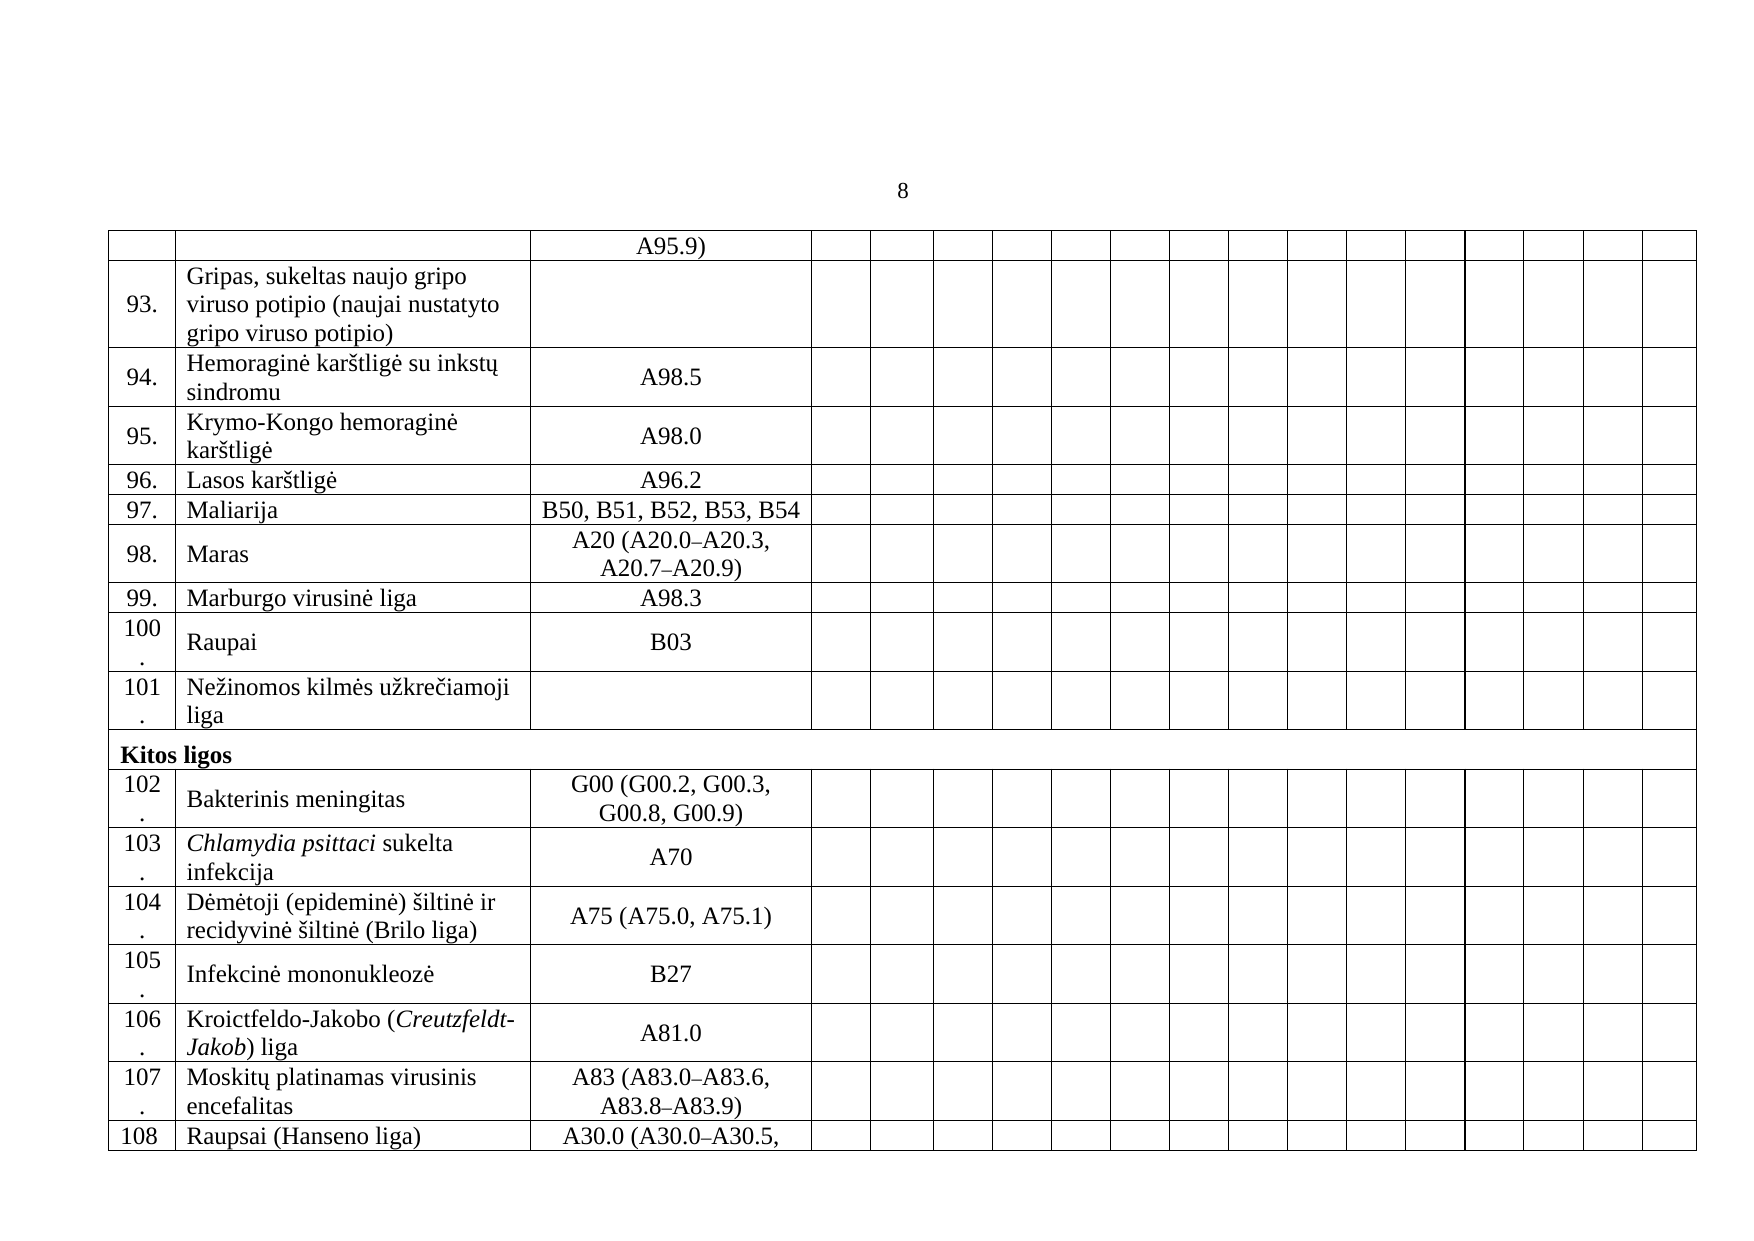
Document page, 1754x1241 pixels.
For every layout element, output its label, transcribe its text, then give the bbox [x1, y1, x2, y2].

table_cell [1111, 1121, 1169, 1149]
table_cell [1288, 583, 1346, 612]
table_cell A98.5 [531, 348, 811, 406]
table_cell [812, 613, 870, 671]
table_cell [1229, 495, 1287, 524]
table_cell 104. [109, 887, 175, 944]
table_cell [871, 1004, 933, 1061]
table_cell [1052, 407, 1110, 464]
table_cell [1052, 828, 1110, 886]
table_cell [1052, 1062, 1110, 1120]
table_cell [934, 613, 992, 671]
table_cell [1406, 672, 1464, 729]
table_cell [871, 887, 933, 944]
table_cell 93. [109, 261, 175, 347]
table_cell [1288, 672, 1346, 729]
table_cell [993, 613, 1051, 671]
table_cell Marburgo virusinė liga [176, 583, 530, 612]
table_cell Kroictfeldo-Jakobo (Creutzfeldt-Jakob) liga [176, 1004, 530, 1061]
table_cell [993, 407, 1051, 464]
table_cell [934, 828, 992, 886]
table_cell [1524, 495, 1583, 524]
table_cell [1466, 1062, 1523, 1120]
table_cell [1052, 770, 1110, 827]
table_cell [176, 231, 530, 260]
table_cell Gripas, sukeltas naujo gripo viruso potipio (naujai nustatyto gripo viruso potipio) [176, 261, 530, 347]
table_cell 102. [109, 770, 175, 827]
table_cell [1524, 525, 1583, 582]
table_cell [1584, 231, 1642, 260]
table_cell 97. [109, 495, 175, 524]
table_cell [871, 525, 933, 582]
table_cell [993, 1004, 1051, 1061]
table_cell [1052, 231, 1110, 260]
table_cell [1052, 465, 1110, 494]
table_cell [1524, 945, 1583, 1003]
table_cell [1347, 1004, 1405, 1061]
table_cell [1229, 887, 1287, 944]
table_cell [531, 672, 811, 729]
table_cell [1466, 231, 1523, 260]
table_cell [871, 465, 933, 494]
table_cell [934, 770, 992, 827]
table_cell [1170, 525, 1228, 582]
table_cell 101. [109, 672, 175, 729]
table_cell [1052, 613, 1110, 671]
table_cell [1170, 348, 1228, 406]
table_cell 100. [109, 613, 175, 671]
table_cell [1288, 407, 1346, 464]
table_cell [1584, 770, 1642, 827]
table_cell [871, 495, 933, 524]
table_cell [1111, 770, 1169, 827]
table_cell [934, 525, 992, 582]
table_cell [1229, 672, 1287, 729]
table_cell [1466, 495, 1523, 524]
table_cell [1111, 495, 1169, 524]
table_cell [871, 348, 933, 406]
table_cell [1170, 1121, 1228, 1149]
table_cell [1229, 1121, 1287, 1149]
table_cell Maras [176, 525, 530, 582]
table_cell [1052, 525, 1110, 582]
table_cell [871, 1121, 933, 1149]
table_cell A20 (A20.0–A20.3, A20.7–A20.9) [531, 525, 811, 582]
table_cell [1406, 495, 1464, 524]
table_cell [1524, 828, 1583, 886]
table_cell [1288, 465, 1346, 494]
table_cell [1111, 828, 1169, 886]
table_cell [1347, 672, 1405, 729]
table_cell [531, 261, 811, 347]
table_cell Nežinomos kilmės užkrečiamoji liga [176, 672, 530, 729]
table_cell [1524, 583, 1583, 612]
table_cell [1347, 261, 1405, 347]
table_cell [1524, 1004, 1583, 1061]
table_cell Chlamydia psittaci sukelta infekcija [176, 828, 530, 886]
table_cell [1524, 465, 1583, 494]
table_cell [934, 672, 992, 729]
table_cell [934, 1004, 992, 1061]
table_cell [1170, 770, 1228, 827]
table_cell [1288, 495, 1346, 524]
table_cell [1170, 407, 1228, 464]
table_cell [1229, 945, 1287, 1003]
table_cell [1288, 887, 1346, 944]
table_cell [1584, 828, 1642, 886]
table_cell [1170, 887, 1228, 944]
table_cell [1406, 770, 1464, 827]
table_cell Dėmėtoji (epideminė) šiltinė ir recidyvinė šiltinė (Brilo liga) [176, 887, 530, 944]
table_cell [993, 770, 1051, 827]
table_cell 108 [109, 1121, 175, 1149]
table_cell [1170, 495, 1228, 524]
table_cell [812, 828, 870, 886]
table_cell [1111, 465, 1169, 494]
table_cell [993, 465, 1051, 494]
table_cell [1643, 1121, 1696, 1149]
table_cell A81.0 [531, 1004, 811, 1061]
table_cell [1052, 945, 1110, 1003]
table_cell [1229, 583, 1287, 612]
table_cell [1524, 1062, 1583, 1120]
table_cell [871, 828, 933, 886]
table_cell G00 (G00.2, G00.3, G00.8, G00.9) [531, 770, 811, 827]
table_cell [1406, 1062, 1464, 1120]
table_cell [934, 887, 992, 944]
table_cell [1584, 583, 1642, 612]
table_cell [1584, 407, 1642, 464]
table_cell [812, 770, 870, 827]
table_cell [1406, 525, 1464, 582]
table_cell [1466, 887, 1523, 944]
table_cell [1288, 1121, 1346, 1149]
table_cell [1643, 887, 1696, 944]
table_cell 107. [109, 1062, 175, 1120]
table_cell [1111, 945, 1169, 1003]
table_cell Moskitų platinamas virusinis encefalitas [176, 1062, 530, 1120]
table_cell [1111, 231, 1169, 260]
table_cell [1111, 1004, 1169, 1061]
table_cell [1288, 231, 1346, 260]
table_cell [993, 348, 1051, 406]
table_cell [871, 231, 933, 260]
table_cell [934, 1062, 992, 1120]
table_cell B50, B51, B52, B53, B54 [531, 495, 811, 524]
table_cell [1643, 770, 1696, 827]
table_cell [1466, 770, 1523, 827]
table_cell [109, 231, 175, 260]
table_cell [934, 231, 992, 260]
table_cell [1466, 583, 1523, 612]
table_cell [1406, 1121, 1464, 1149]
table_cell A98.3 [531, 583, 811, 612]
table_cell [812, 583, 870, 612]
table_cell [1229, 231, 1287, 260]
table_cell Raupai [176, 613, 530, 671]
table_cell [871, 407, 933, 464]
table_cell [1524, 407, 1583, 464]
table_cell 94. [109, 348, 175, 406]
table_cell [1229, 261, 1287, 347]
table_cell [993, 672, 1051, 729]
table_cell [1170, 613, 1228, 671]
table_cell [1288, 613, 1346, 671]
table_cell [1466, 525, 1523, 582]
table_cell [1288, 770, 1346, 827]
table_cell [934, 261, 992, 347]
table_cell [993, 231, 1051, 260]
table_cell [812, 348, 870, 406]
table_cell [1170, 465, 1228, 494]
table_cell [1643, 261, 1696, 347]
table_cell [993, 828, 1051, 886]
table_cell [1643, 407, 1696, 464]
table_cell A96.2 [531, 465, 811, 494]
table_cell [1406, 465, 1464, 494]
table_cell [1111, 887, 1169, 944]
table_cell [812, 495, 870, 524]
table_cell [1170, 1062, 1228, 1120]
table_cell [934, 945, 992, 1003]
table_cell [1584, 1062, 1642, 1120]
table_cell [1288, 945, 1346, 1003]
table_cell [1170, 672, 1228, 729]
table_cell B27 [531, 945, 811, 1003]
table_cell [1347, 1062, 1405, 1120]
table_cell 103. [109, 828, 175, 886]
table_cell [1288, 1004, 1346, 1061]
table_cell [1406, 887, 1464, 944]
table_cell [1584, 465, 1642, 494]
table_cell 99. [109, 583, 175, 612]
table_cell [1229, 828, 1287, 886]
table_cell [1052, 583, 1110, 612]
table_cell [871, 945, 933, 1003]
table_cell [1052, 495, 1110, 524]
table_cell [1584, 261, 1642, 347]
table_cell A75 (A75.0, A75.1) [531, 887, 811, 944]
table_cell [1170, 828, 1228, 886]
table_cell [871, 613, 933, 671]
table_cell [1524, 231, 1583, 260]
table_cell [993, 1062, 1051, 1120]
table_cell A70 [531, 828, 811, 886]
table_cell [934, 1121, 992, 1149]
table_cell [1406, 348, 1464, 406]
table_cell [1111, 407, 1169, 464]
table_cell [1229, 407, 1287, 464]
table_cell [1406, 945, 1464, 1003]
table_cell [812, 231, 870, 260]
table_cell [1643, 828, 1696, 886]
table_cell [1406, 1004, 1464, 1061]
table_cell [812, 672, 870, 729]
table_cell [1466, 1004, 1523, 1061]
table_cell [812, 1062, 870, 1120]
table_cell [1111, 261, 1169, 347]
table_cell [1584, 348, 1642, 406]
table_cell A30.0 (A30.0–A30.5, [531, 1121, 811, 1149]
table_cell [871, 261, 933, 347]
table_cell [1288, 525, 1346, 582]
table_cell [1584, 1004, 1642, 1061]
table_cell [1466, 407, 1523, 464]
table_cell [812, 945, 870, 1003]
table_cell [1406, 407, 1464, 464]
table_cell [1643, 525, 1696, 582]
table_cell [1347, 613, 1405, 671]
table_cell [1643, 495, 1696, 524]
table_cell [993, 261, 1051, 347]
table_cell [1466, 945, 1523, 1003]
table_cell [1347, 348, 1405, 406]
table_cell [812, 1004, 870, 1061]
table_cell [1643, 1004, 1696, 1061]
table_cell [812, 465, 870, 494]
table_cell [993, 945, 1051, 1003]
table_cell [1643, 348, 1696, 406]
table_cell [1466, 613, 1523, 671]
table_cell [1584, 525, 1642, 582]
table_cell [1584, 945, 1642, 1003]
table_cell [1643, 1062, 1696, 1120]
table_cell [934, 407, 992, 464]
table_cell [1170, 1004, 1228, 1061]
table_cell [934, 583, 992, 612]
table_cell [1524, 887, 1583, 944]
table_cell Raupsai (Hanseno liga) [176, 1121, 530, 1149]
table_cell [871, 770, 933, 827]
table_cell [1170, 583, 1228, 612]
table_cell [1466, 261, 1523, 347]
table_cell [1288, 261, 1346, 347]
table_cell [1111, 672, 1169, 729]
table_cell [1229, 613, 1287, 671]
table_cell Infekcinė mononukleozė [176, 945, 530, 1003]
table_cell [1406, 261, 1464, 347]
table_cell [1347, 465, 1405, 494]
table_cell [1466, 465, 1523, 494]
table_cell [993, 583, 1051, 612]
table_cell [1406, 231, 1464, 260]
table_cell [1347, 1121, 1405, 1149]
table_cell Krymo-Kongo hemoraginė karštligė [176, 407, 530, 464]
table_cell [993, 1121, 1051, 1149]
table_cell A83 (A83.0–A83.6, A83.8–A83.9) [531, 1062, 811, 1120]
table_cell [871, 672, 933, 729]
table_cell [1524, 613, 1583, 671]
table_cell 106. [109, 1004, 175, 1061]
table_cell [1643, 945, 1696, 1003]
table_cell [1643, 583, 1696, 612]
table_cell [1111, 583, 1169, 612]
table_cell [1524, 672, 1583, 729]
table_cell [993, 495, 1051, 524]
table_cell [1170, 231, 1228, 260]
table_cell Hemoraginė karštligė su inkstų sindromu [176, 348, 530, 406]
table_cell [1111, 525, 1169, 582]
table_cell [1347, 407, 1405, 464]
table_cell Lasos karštligė [176, 465, 530, 494]
table_cell [1111, 348, 1169, 406]
table_cell [1229, 1062, 1287, 1120]
table_cell Maliarija [176, 495, 530, 524]
table_cell [1288, 348, 1346, 406]
table_cell [1347, 945, 1405, 1003]
table_cell [1347, 231, 1405, 260]
table_cell [1584, 613, 1642, 671]
table_cell [934, 495, 992, 524]
table_cell [1584, 1121, 1642, 1149]
table_cell 96. [109, 465, 175, 494]
table_cell [1347, 583, 1405, 612]
table_cell [1052, 1004, 1110, 1061]
table_cell [1052, 261, 1110, 347]
table_cell [1347, 828, 1405, 886]
table_cell [1052, 348, 1110, 406]
table_cell B03 [531, 613, 811, 671]
table_cell 98. [109, 525, 175, 582]
table_cell [1524, 770, 1583, 827]
table_cell [871, 1062, 933, 1120]
table_cell [1111, 1062, 1169, 1120]
table_cell [1643, 465, 1696, 494]
table_cell [1052, 672, 1110, 729]
table_cell [812, 1121, 870, 1149]
table_cell [1229, 348, 1287, 406]
table_cell [871, 583, 933, 612]
table_cell [1584, 887, 1642, 944]
table_cell [1229, 465, 1287, 494]
table_cell [1170, 945, 1228, 1003]
table_cell [812, 887, 870, 944]
table_cell [1229, 525, 1287, 582]
table_cell [1584, 672, 1642, 729]
table_cell [1524, 348, 1583, 406]
table_cell [1406, 828, 1464, 886]
table_cell A98.0 [531, 407, 811, 464]
table_cell [934, 348, 992, 406]
table_cell [812, 525, 870, 582]
table_cell [1406, 583, 1464, 612]
table_cell [812, 407, 870, 464]
table_cell [1584, 495, 1642, 524]
table_cell [1466, 1121, 1523, 1149]
table_cell [1347, 887, 1405, 944]
table_cell [1466, 348, 1523, 406]
table_cell [812, 261, 870, 347]
table_cell [1288, 828, 1346, 886]
table_cell Kitos ligos [109, 730, 1696, 768]
table_cell [1524, 1121, 1583, 1149]
table_cell [1524, 261, 1583, 347]
table_cell [1466, 828, 1523, 886]
table_cell [1052, 1121, 1110, 1149]
table_cell [1229, 1004, 1287, 1061]
table_cell [1170, 261, 1228, 347]
table_cell Bakterinis meningitas [176, 770, 530, 827]
table_cell [1347, 495, 1405, 524]
table_cell [993, 887, 1051, 944]
table_cell [1052, 887, 1110, 944]
table_cell A95.9) [531, 231, 811, 260]
table_cell [1347, 525, 1405, 582]
table_cell [1466, 672, 1523, 729]
table_cell [934, 465, 992, 494]
table_cell [993, 525, 1051, 582]
table_cell [1347, 770, 1405, 827]
table_cell [1406, 613, 1464, 671]
table_cell 105. [109, 945, 175, 1003]
table_cell 95. [109, 407, 175, 464]
table_cell [1288, 1062, 1346, 1120]
table_cell [1229, 770, 1287, 827]
table_cell [1643, 613, 1696, 671]
table_cell [1643, 231, 1696, 260]
table_cell [1111, 613, 1169, 671]
table_cell [1643, 672, 1696, 729]
